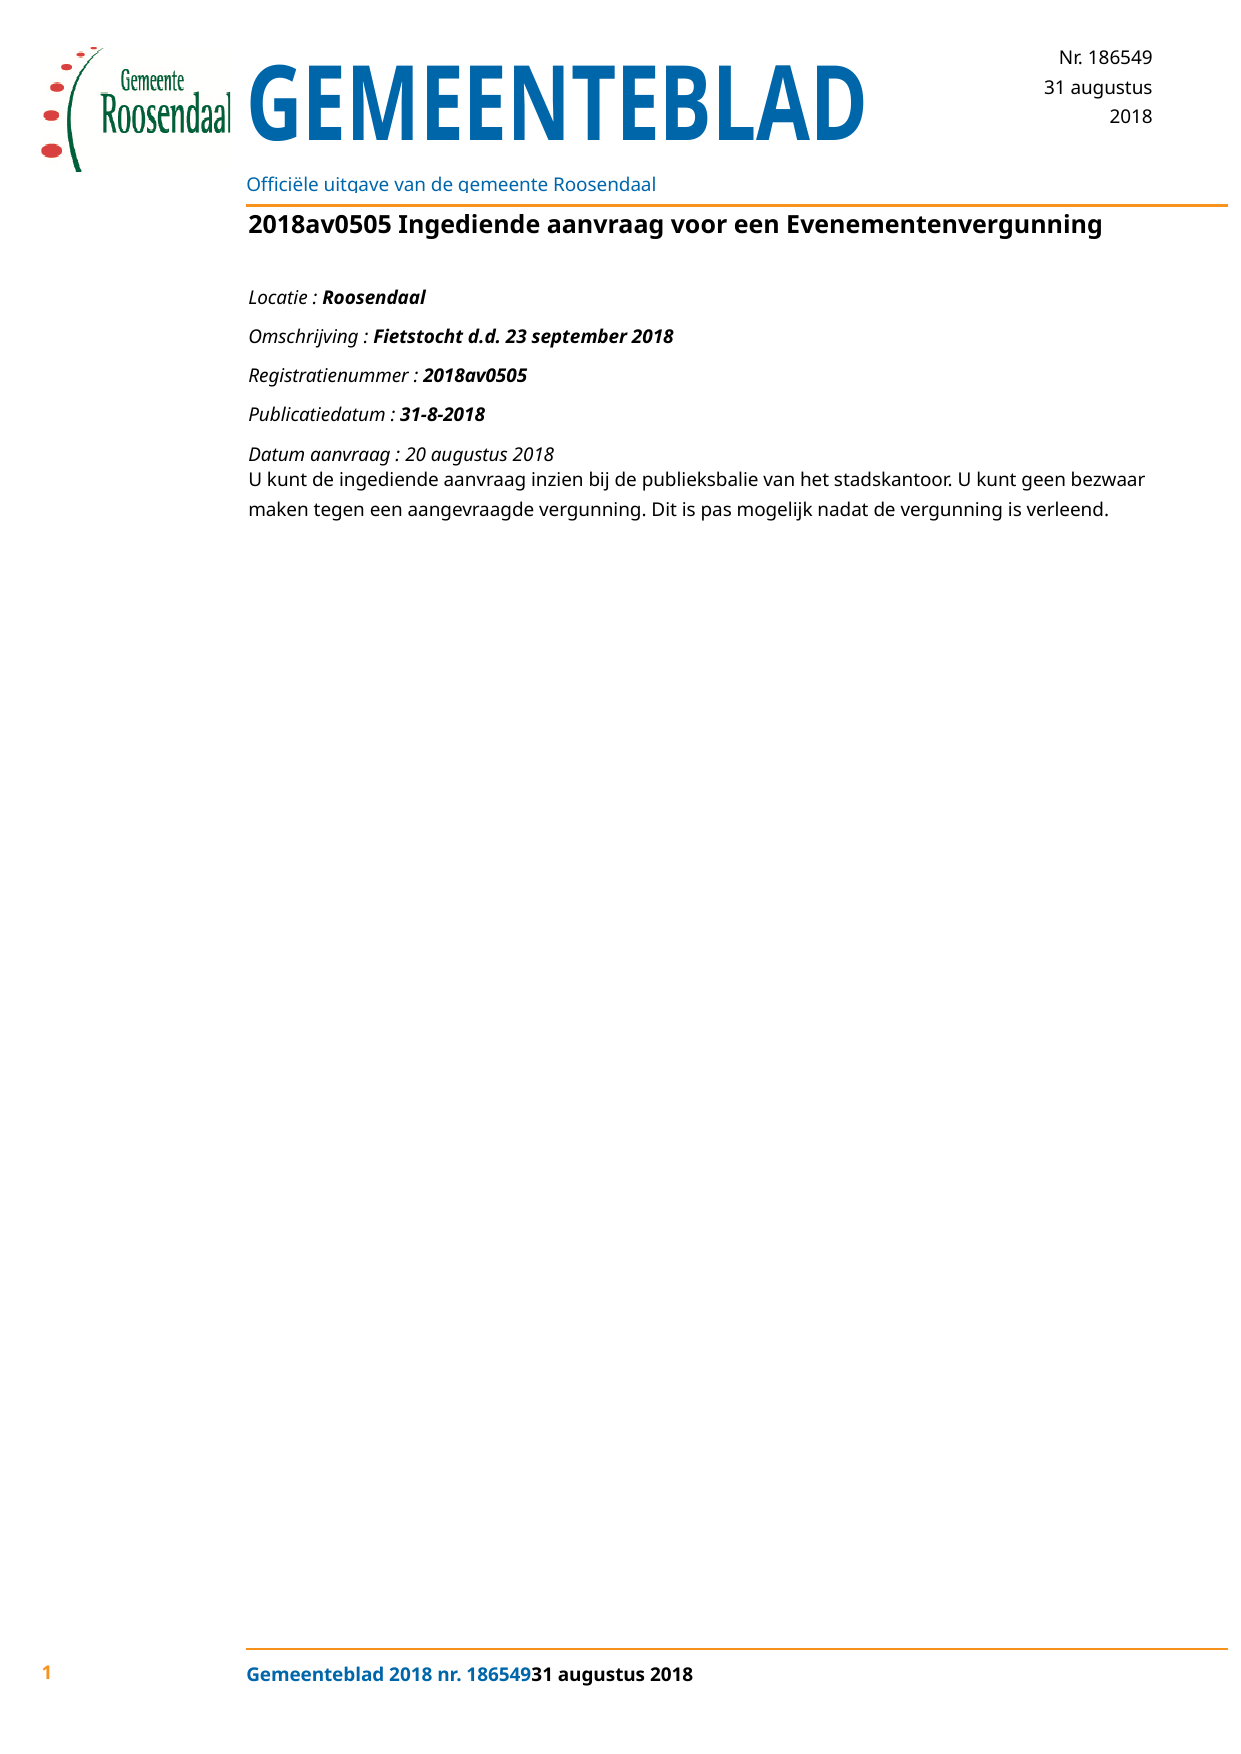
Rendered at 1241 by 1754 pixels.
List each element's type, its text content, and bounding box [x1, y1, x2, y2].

text Publicatiedatum : 31-8-2018 [248, 402, 1152, 427]
text Registratienummer : 2018av0505 [248, 362, 1152, 388]
text Locatie : Roosendaal [248, 284, 1152, 309]
picture [41, 47, 231, 172]
text Datum aanvraag : 20 augustus 2018 [248, 441, 1152, 467]
text U kunt de ingediende aanvraag inzien bij de publieksbalie van het stadskantoor. U kunt geen bezwaar maken tegen een aangevraagde vergunning. Dit is pas mogelijk nadat de vergunning is verleend. [248, 467, 1152, 522]
text 2018av0505 Ingediende aanvraag voor een Evenementenvergunning [248, 207, 1152, 241]
text Omschrijving : Fietstocht d.d. 23 september 2018 [248, 323, 1152, 349]
